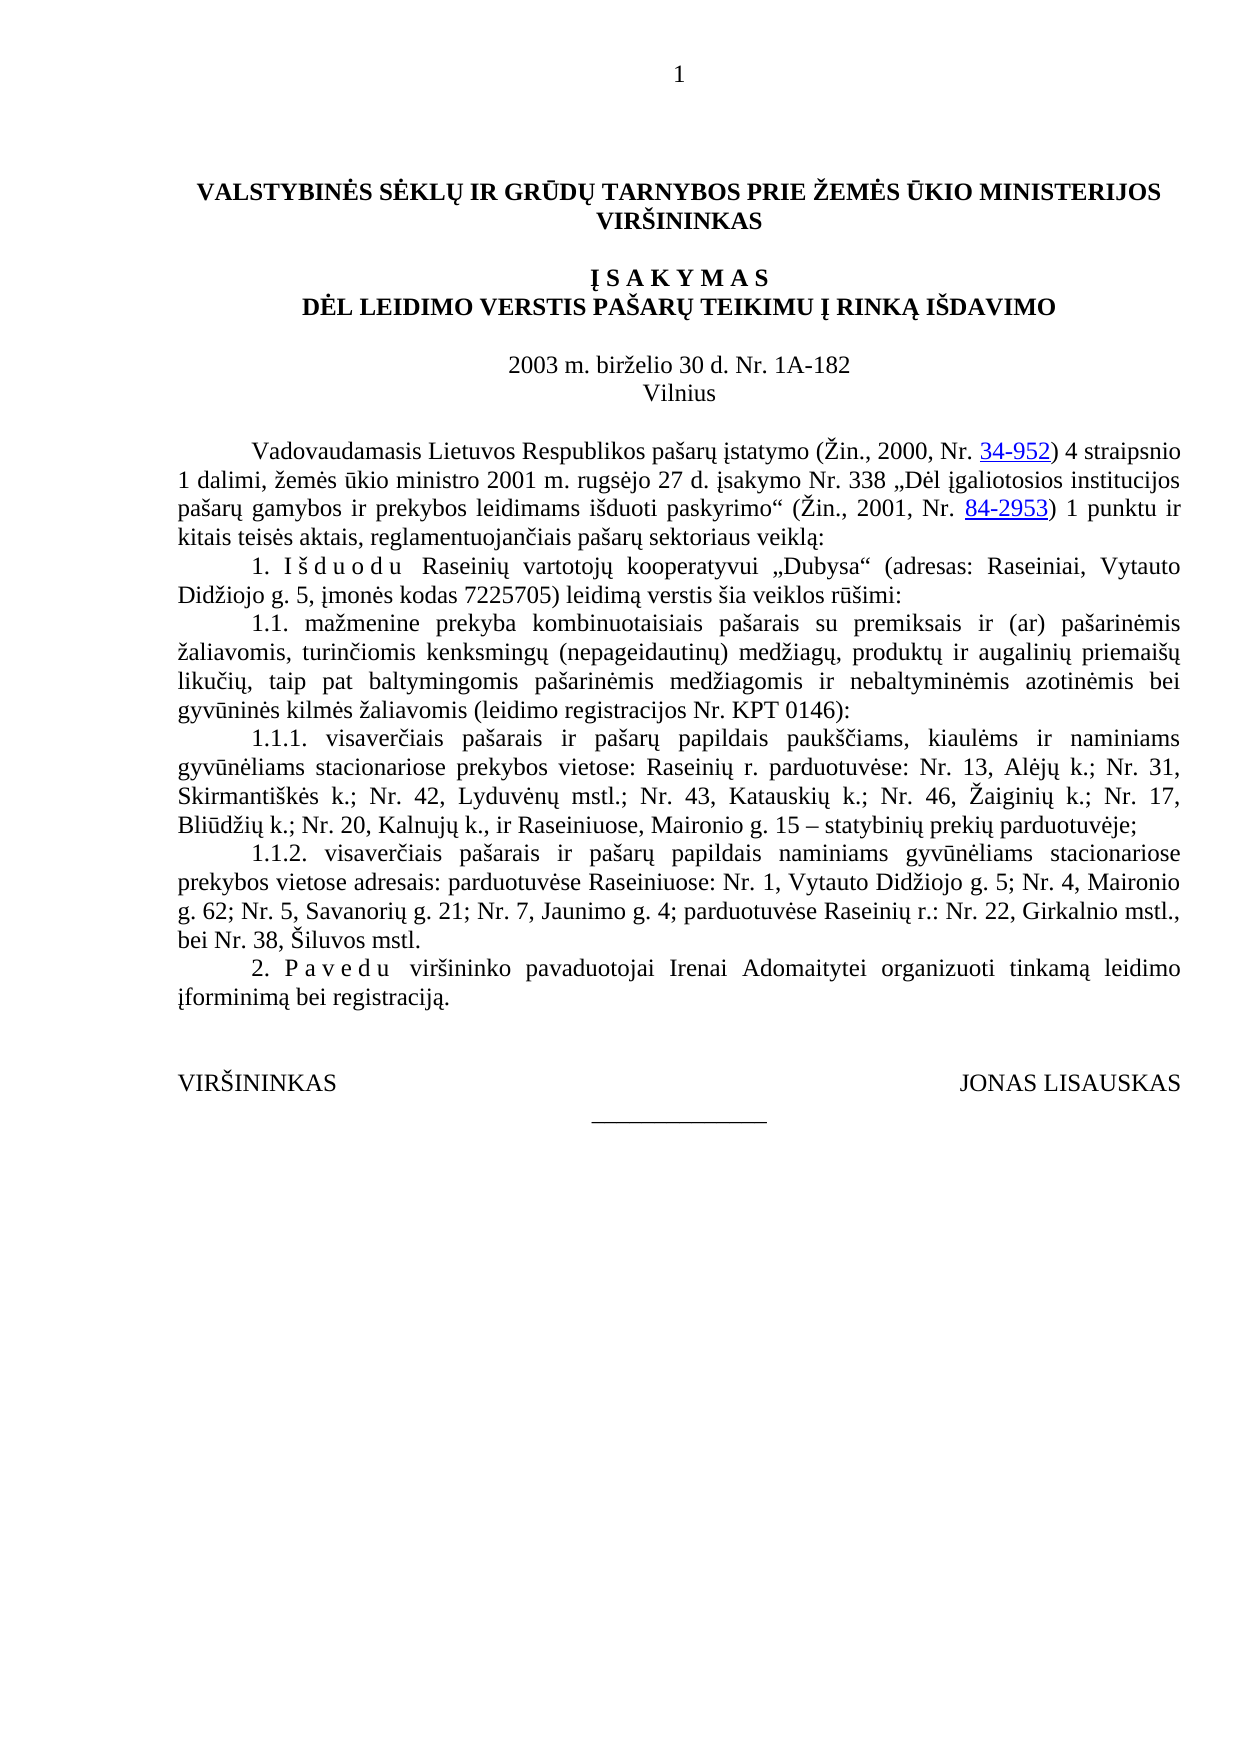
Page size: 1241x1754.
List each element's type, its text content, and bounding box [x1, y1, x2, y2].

text 1.1.2. visaverčiais pašarais ir pašarų papildais naminiams gyvūnėliams stacionariose prekybos vietose adresais: parduotuvėse Raseiniuose: Nr. 1, Vytauto Didžiojo g. 5; Nr. 4, Maironio g. 62; Nr. 5, Savanorių g. 21; Nr. 7, Jaunimo g. 4; parduotuvėse Raseinių r.: Nr. 22, Girkalnio mstl., bei Nr. 38, Šiluvos mstl. [177, 838, 1181, 953]
text DĖL LEIDIMO VERSTIS PAŠARŲ TEIKIMU Į RINKĄ IŠDAVIMO [177, 292, 1181, 321]
text 1.1.1. visaverčiais pašarais ir pašarų papildais paukščiams, kiaulėms ir naminiams gyvūnėliams stacionariose prekybos vietose: Raseinių r. parduotuvėse: Nr. 13, Alėjų k.; Nr. 31, Skirmantiškės k.; Nr. 42, Lyduvėnų mstl.; Nr. 43, Katauskių k.; Nr. 46, Žaiginių k.; Nr. 17, Bliūdžių k.; Nr. 20, Kalnujų k., ir Raseiniuose, Maironio g. 15 – statybinių prekių parduotuvėje; [177, 723, 1181, 838]
text VALSTYBINĖS SĖKLŲ IR GRŪDŲ TARNYBOS PRIE ŽEMĖS ŪKIO MINISTERIJOS VIRŠININKAS [177, 177, 1181, 235]
text Vadovaudamasis Lietuvos Respublikos pašarų įstatymo (Žin., 2000, Nr. 34-952) 4 straipsnio 1 dalimi, žemės ūkio ministro 2001 m. rugsėjo 27 d. įsakymo Nr. 338 „Dėl įgaliotosios institucijos pašarų gamybos ir prekybos leidimams išduoti paskyrimo“ (Žin., 2001, Nr. 84-2953) 1 punktu ir kitais teisės aktais, reglamentuojančiais pašarų sektoriaus veiklą: [177, 436, 1181, 551]
text ______________ [177, 1097, 1181, 1126]
text 1.1. mažmenine prekyba kombinuotaisiais pašarais su premiksais ir (ar) pašarinėmis žaliavomis, turinčiomis kenksmingų (nepageidautinų) medžiagų, produktų ir augalinių priemaišų likučių, taip pat baltymingomis pašarinėmis medžiagomis ir nebaltyminėmis azotinėmis bei gyvūninės kilmės žaliavomis (leidimo registracijos Nr. KPT 0146): [177, 608, 1181, 723]
text VIRŠININKAS JONAS LISAUSKAS [177, 1068, 1181, 1097]
text 1. Išduodu Raseinių vartotojų kooperatyvui „Dubysa“ (adresas: Raseiniai, Vytauto Didžiojo g. 5, įmonės kodas 7225705) leidimą verstis šia veiklos rūšimi: [177, 551, 1181, 608]
text Į S A K Y M A S [177, 263, 1181, 292]
text 2003 m. birželio 30 d. Nr. 1A-182 [177, 350, 1181, 378]
text Vilnius [177, 378, 1181, 407]
text 2. Pavedu viršininko pavaduotojai Irenai Adomaitytei organizuoti tinkamą leidimo įforminimą bei registraciją. [177, 953, 1181, 1011]
